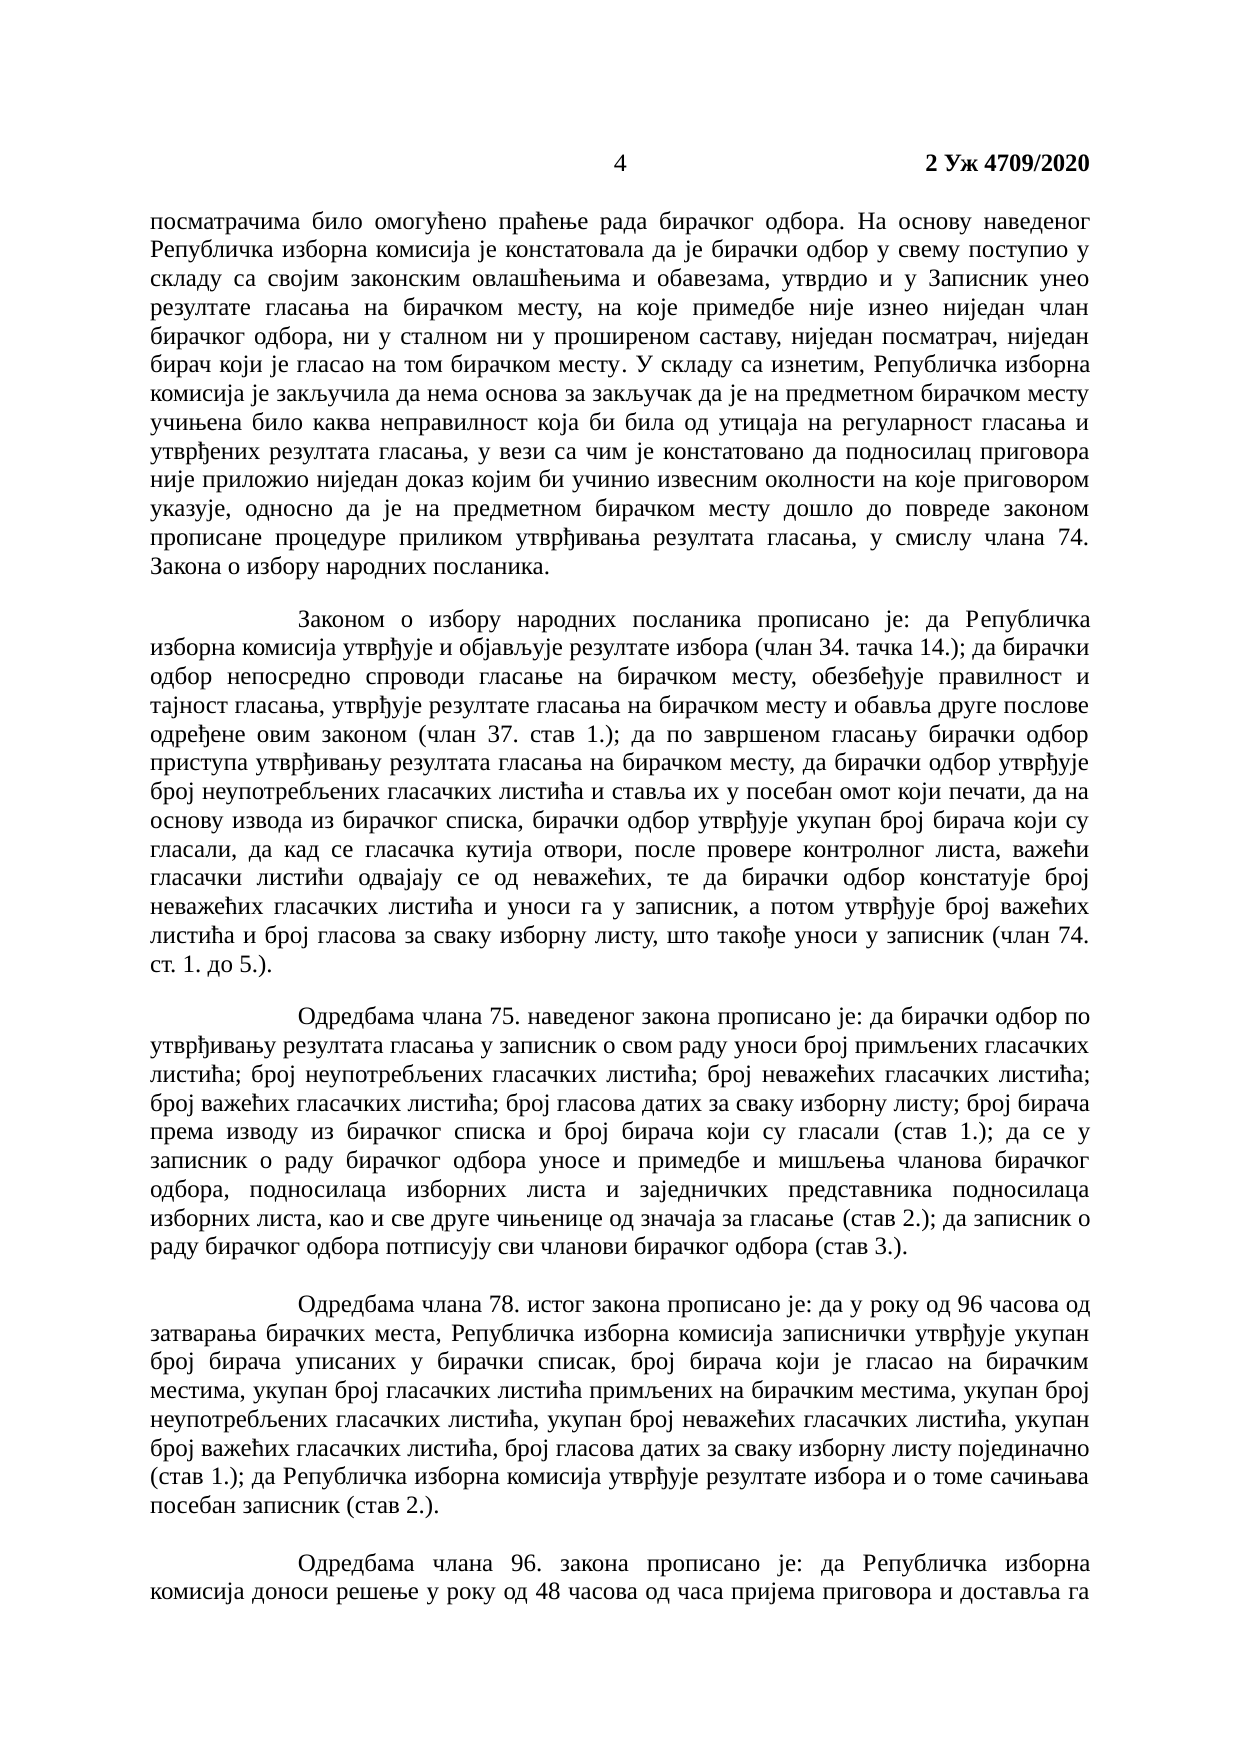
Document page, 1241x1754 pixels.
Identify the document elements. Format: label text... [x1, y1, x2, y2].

text Законом о избору народних посланика прописано је: да Републичка изборна комисија утврђује и објављује резултате избора (члан 34. тачка 14.); да бирачки одбор непосредно спроводи гласање на бирачком месту, обезбеђује правилност и тајност гласања, утврђује резултате гласања на бирачком месту и обавља друге послове одређене овим законом (члан 37. став 1.); да по завршеном гласању бирачки одбор приступа утврђивању резултата гласања на бирачком месту, да бирачки одбор утврђује број неупотребљених гласачких листића и ставља их у посебан омот који печати, да на основу извода из бирачког списка, бирачки одбор утврђује укупан број бирача који су гласали, да кад се гласачка кутија отвори, после провере контролног листа, важећи гласачки листићи одвајају се од неважећих, те да бирачки одбор констатује број неважећих гласачких листића и уноси га у записник, а потом утврђује број важећих листића и број гласова за сваку изборну листу, што такође уноси у записник (члан 74. ст. 1. до 5.). [150, 604, 1091, 977]
text посматрачима било омогућено праћење рада бирачког одбора. На основу наведеног Републичка изборна комисија је констатовала да је бирачки одбор у свему поступио у складу са својим законским овлашћењима и обавезама, утврдио и у Записник унео резултате гласања на бирачком месту, на које примедбе није изнео ниједан члан бирачког одбора, ни у сталном ни у проширеном саставу, ниједан посматрач, ниједан бирач који је гласао на том бирачком месту. У складу са изнетим, Републичка изборна комисија је закључила да нема основа за закључак да је на предметном бирачком месту учињена било каква неправилност која би била од утицаја на регуларност гласања и утврђених резултата гласања, у вези са чим је констатовано да подносилац приговора није приложио ниједан доказ којим би учинио извесним околности на које приговором указује, односно да је на предметном бирачком месту дошло до повреде законом прописане процедуре приликом утврђивања резултата гласања, у смислу члана 74. Закона о избору народних посланика. [150, 206, 1091, 579]
text Одредбама члана 75. наведеног закона прописано је: да бирачки одбор по утврђивању резултата гласања у записник о свом раду уноси број примљених гласачких листића; број неупотребљених гласачких листића; број неважећих гласачких листића; број важећих гласачких листића; број гласова датих за сваку изборну листу; број бирача према изводу из бирачког списка и број бирача који су гласали (став 1.); да се у записник о раду бирачког одбора уносе и примедбе и мишљења чланова бирачког одбора, подносилаца изборних листа и заједничких представника подносилаца изборних листа, као и све друге чињенице од значаја за гласање (став 2.); да записник о раду бирачког одбора потписују сви чланови бирачког одбора (став 3.). [150, 1001, 1091, 1260]
text Одредбама члана 78. истог закона прописано је: да у року од 96 часова од затварања бирачких места, Републичка изборна комисија записнички утврђује укупан број бирача уписаних у бирачки списак, број бирача који је гласао на бирачким местима, укупан број гласачких листића примљених на бирачким местима, укупан број неупотребљених гласачких листића, укупан број неважећих гласачких листића, укупан број важећих гласачких листића, број гласова датих за сваку изборну листу појединачно (став 1.); да Републичка изборна комисија утврђује резултате избора и о томе сачињава посебан записник (став 2.). [150, 1260, 1091, 1519]
text Одредбама члана 96. закона прописано је: да Републичка изборна комисија доноси решење у року од 48 часова од часа пријема приговора и доставља га [150, 1548, 1091, 1605]
